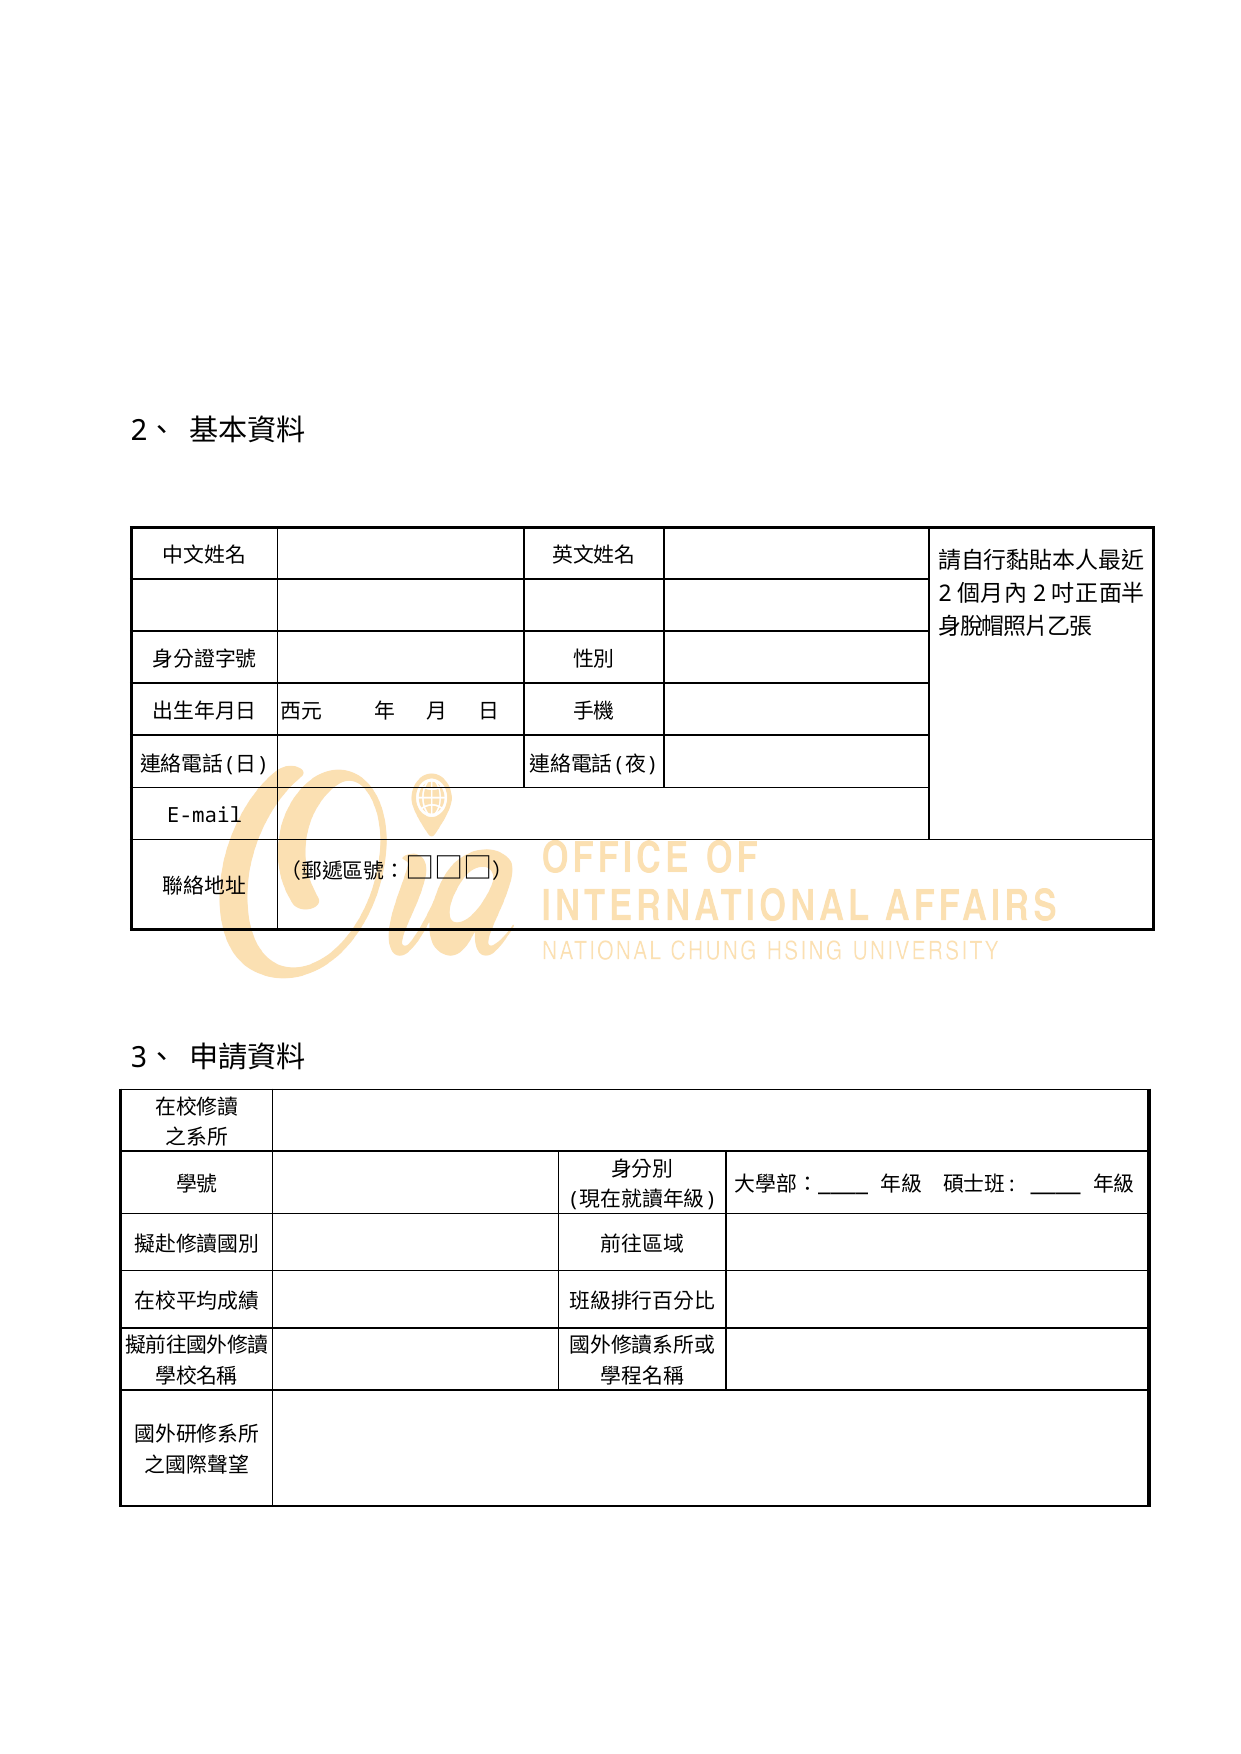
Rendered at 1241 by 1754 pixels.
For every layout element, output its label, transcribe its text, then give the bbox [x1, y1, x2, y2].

table_cell 性別 [525, 632, 663, 682]
table_cell [273, 1214, 558, 1270]
table_cell 擬前往國外修讀學校名稱 [122, 1329, 272, 1389]
table_cell 連絡電話(日) [133, 736, 277, 786]
table_cell [273, 1152, 558, 1212]
table_header 中文姓名 [133, 529, 277, 578]
table_header [665, 529, 928, 578]
table_header 英文姓名 [525, 529, 663, 578]
table_cell 國外修讀系所或學程名稱 [559, 1329, 725, 1389]
table_cell [273, 1391, 1147, 1505]
table_cell [727, 1271, 1147, 1327]
table_cell 西元 年 月 日 [278, 684, 523, 734]
table_cell [273, 1329, 558, 1389]
table_header 請自行黏貼本人最近2個月內2吋正面半身脫帽照片乙張 [930, 529, 1152, 838]
table_cell 身分證字號 [133, 632, 277, 682]
table_cell [665, 684, 928, 734]
table_cell [278, 632, 523, 682]
list 申請資料 [130, 1033, 1140, 1076]
table_cell 前往區域 [559, 1214, 725, 1270]
table_cell 在校平均成績 [122, 1271, 272, 1327]
table_cell [273, 1271, 558, 1327]
table_cell [278, 736, 523, 786]
table_cell 班級排行百分比 [559, 1271, 725, 1327]
table_header [273, 1090, 1147, 1150]
table_cell [727, 1329, 1147, 1389]
table_cell [525, 580, 663, 630]
table_cell 手機 [525, 684, 663, 734]
table_cell （郵遞區號：□□□） [278, 840, 1152, 928]
list 基本資料 [130, 406, 1140, 449]
table_cell 擬赴修讀國別 [122, 1214, 272, 1270]
table_cell [727, 1214, 1147, 1270]
table_cell [665, 580, 928, 630]
table_cell [665, 736, 928, 786]
table_cell 大學部：____ 年級 碩士班: ____ 年級 [727, 1152, 1147, 1212]
table_cell 出生年月日 [133, 684, 277, 734]
table_cell [278, 788, 928, 838]
table_cell 聯絡地址 [133, 840, 277, 928]
table_header [278, 529, 523, 578]
table_cell [278, 580, 523, 630]
table_cell [133, 580, 277, 630]
table_cell 連絡電話(夜) [525, 736, 663, 786]
table_cell 國外研修系所之國際聲望 [122, 1391, 272, 1505]
table_cell 學號 [122, 1152, 272, 1212]
table_cell [665, 632, 928, 682]
table_cell E-mail [133, 788, 277, 838]
table_cell 身分別 (現在就讀年級) [559, 1152, 725, 1212]
table_header 在校修讀 之系所 [122, 1090, 272, 1150]
